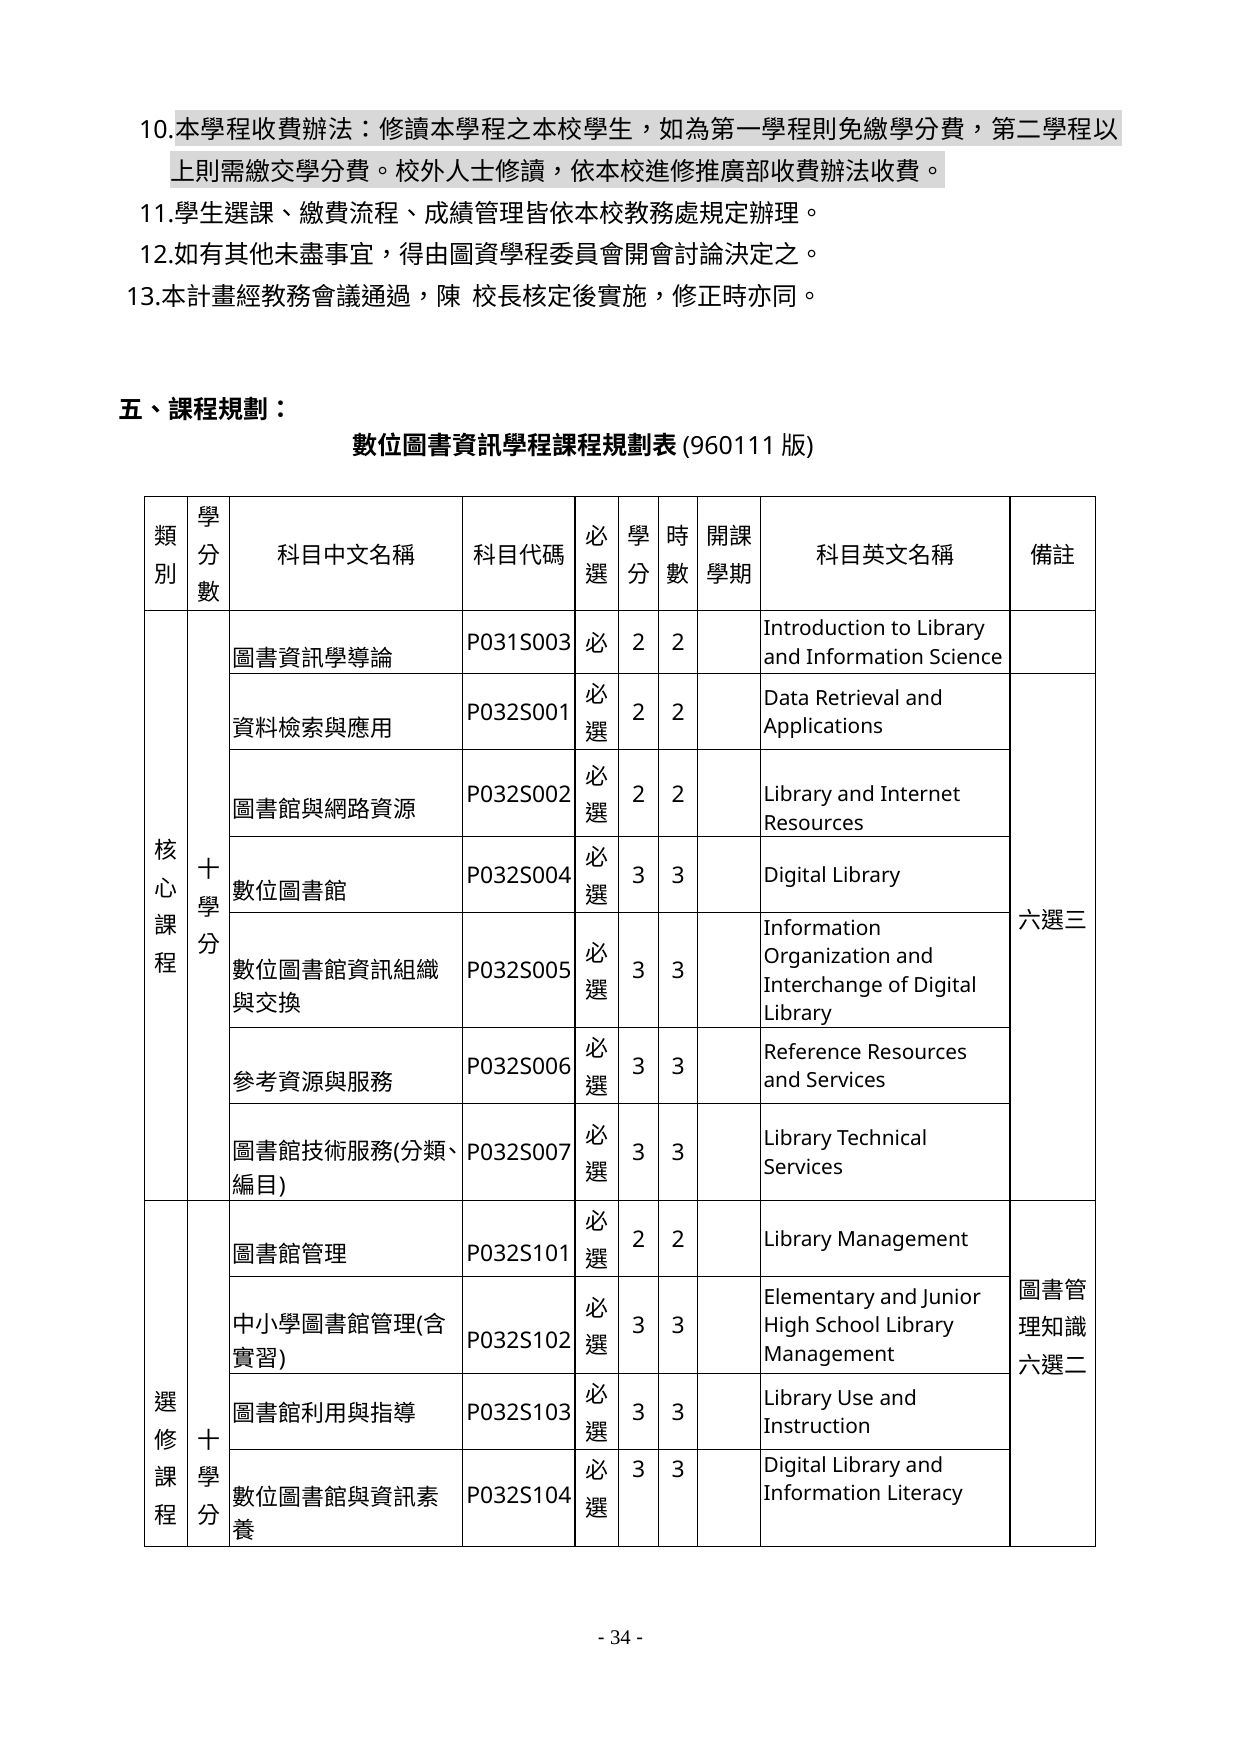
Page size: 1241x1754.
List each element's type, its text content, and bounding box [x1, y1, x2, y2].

table_cell Elementary and Junior High School Library Management [761, 1277, 1009, 1373]
table_header 學分數 [188, 497, 229, 609]
table_cell 必選 [576, 1450, 618, 1546]
table_cell P032S007 [463, 1104, 574, 1200]
table_cell P032S005 [463, 913, 574, 1027]
table_cell P032S104 [463, 1450, 574, 1546]
table_cell 選修課程 [145, 1201, 187, 1546]
table_cell [698, 913, 760, 1027]
table_cell 十學分 [188, 1201, 229, 1546]
table_cell 2 [619, 611, 658, 673]
table_cell 必選 [576, 1374, 618, 1449]
table_cell 圖書館與網路資源 [230, 750, 462, 836]
table_cell 必選 [576, 674, 618, 749]
table_header 科目代碼 [463, 497, 574, 609]
text 13.本計畫經教務會議通過，陳 校長核定後實施，修正時亦同。 [113, 272, 1122, 314]
table_cell P032S001 [463, 674, 574, 749]
table_cell P032S006 [463, 1028, 574, 1103]
text 11.學生選課、繳費流程、成績管理皆依本校教務處規定辦理。 [139, 189, 1122, 230]
table_cell 3 [659, 1374, 697, 1449]
table_cell Data Retrieval and Applications [761, 674, 1009, 749]
table_cell Digital Library and Information Literacy [761, 1450, 1009, 1546]
table_cell 3 [659, 837, 697, 912]
table_cell 必選 [576, 1277, 618, 1373]
table_cell 3 [659, 1104, 697, 1200]
table_cell Information Organization and Interchange of Digital Library [761, 913, 1009, 1027]
table_cell [698, 1277, 760, 1373]
table_cell 2 [659, 674, 697, 749]
table_cell 3 [619, 1374, 658, 1449]
table_header 必選 [576, 497, 618, 609]
table_cell 圖書管理知識六選二 [1011, 1201, 1095, 1546]
table_header 科目英文名稱 [761, 497, 1009, 609]
table_cell [698, 750, 760, 836]
table_cell P032S103 [463, 1374, 574, 1449]
table_cell [698, 1201, 760, 1276]
table_cell 3 [619, 1104, 658, 1200]
table_cell 3 [619, 1277, 658, 1373]
table_cell 2 [659, 750, 697, 836]
table_cell [698, 674, 760, 749]
table_cell Library Technical Services [761, 1104, 1009, 1200]
table_header 時數 [659, 497, 697, 609]
table_cell [1011, 611, 1095, 673]
table_cell 圖書資訊學導論 [230, 611, 462, 673]
table_cell Library Use and Instruction [761, 1374, 1009, 1449]
table_cell Library and Internet Resources [761, 750, 1009, 836]
table_cell 數位圖書館與資訊素養 [230, 1450, 462, 1546]
text 10.本學程收費辦法：修讀本學程之本校學生，如為第一學程則免繳學分費，第二學程以上則需繳交學分費。校外人士修讀，依本校進修推廣部收費辦法收費。 [139, 105, 1122, 189]
table_cell 3 [659, 913, 697, 1027]
table_header 備註 [1011, 497, 1095, 609]
table_cell 六選三 [1011, 674, 1095, 1200]
table_cell [698, 1028, 760, 1103]
table_cell [698, 611, 760, 673]
table_cell 圖書館利用與指導 [230, 1374, 462, 1449]
table_cell 2 [619, 1201, 658, 1276]
table_cell 3 [619, 1450, 658, 1546]
table_cell 3 [659, 1028, 697, 1103]
text 五、課程規劃： [118, 389, 1047, 426]
table_cell 必選 [576, 1104, 618, 1200]
table_cell 2 [619, 750, 658, 836]
table_cell 數位圖書館 [230, 837, 462, 912]
table_cell 2 [619, 674, 658, 749]
table_cell 2 [659, 1201, 697, 1276]
table_cell 3 [619, 913, 658, 1027]
table_cell P032S004 [463, 837, 574, 912]
table_cell [698, 1450, 760, 1546]
table_cell 2 [659, 611, 697, 673]
table_cell 必 [576, 611, 618, 673]
table_cell 3 [619, 1028, 658, 1103]
table_cell Reference Resources and Services [761, 1028, 1009, 1103]
table_header 學分 [619, 497, 658, 609]
table_cell 資料檢索與應用 [230, 674, 462, 749]
table_cell 圖書館技術服務(分類、編目) [230, 1104, 462, 1200]
table_cell 中小學圖書館管理(含實習) [230, 1277, 462, 1373]
text 數位圖書資訊學程課程規劃表 (960111版) [118, 426, 1047, 462]
table_header 類別 [145, 497, 187, 609]
table_cell 核心課程 [145, 611, 187, 1200]
table_cell P032S002 [463, 750, 574, 836]
table_cell Library Management [761, 1201, 1009, 1276]
table_cell 3 [619, 837, 658, 912]
table_cell P032S101 [463, 1201, 574, 1276]
table_cell Digital Library [761, 837, 1009, 912]
table_cell 必選 [576, 750, 618, 836]
table_cell 必選 [576, 837, 618, 912]
table_cell P032S102 [463, 1277, 574, 1373]
table_cell 數位圖書館資訊組織與交換 [230, 913, 462, 1027]
table_cell 3 [659, 1277, 697, 1373]
table_cell [698, 1374, 760, 1449]
table_header 開課學期 [698, 497, 760, 609]
table_cell 必選 [576, 1028, 618, 1103]
table_cell Introduction to Library and Information Science [761, 611, 1009, 673]
table_cell 圖書館管理 [230, 1201, 462, 1276]
table_cell 十學分 [188, 611, 229, 1200]
text 12.如有其他未盡事宜，得由圖資學程委員會開會討論決定之。 [139, 230, 1122, 272]
table_cell 3 [659, 1450, 697, 1546]
table_cell [698, 837, 760, 912]
table_cell P031S003 [463, 611, 574, 673]
table_cell [698, 1104, 760, 1200]
table_cell 參考資源與服務 [230, 1028, 462, 1103]
table_header 科目中文名稱 [230, 497, 462, 609]
table_cell 必選 [576, 913, 618, 1027]
table_cell 必選 [576, 1201, 618, 1276]
